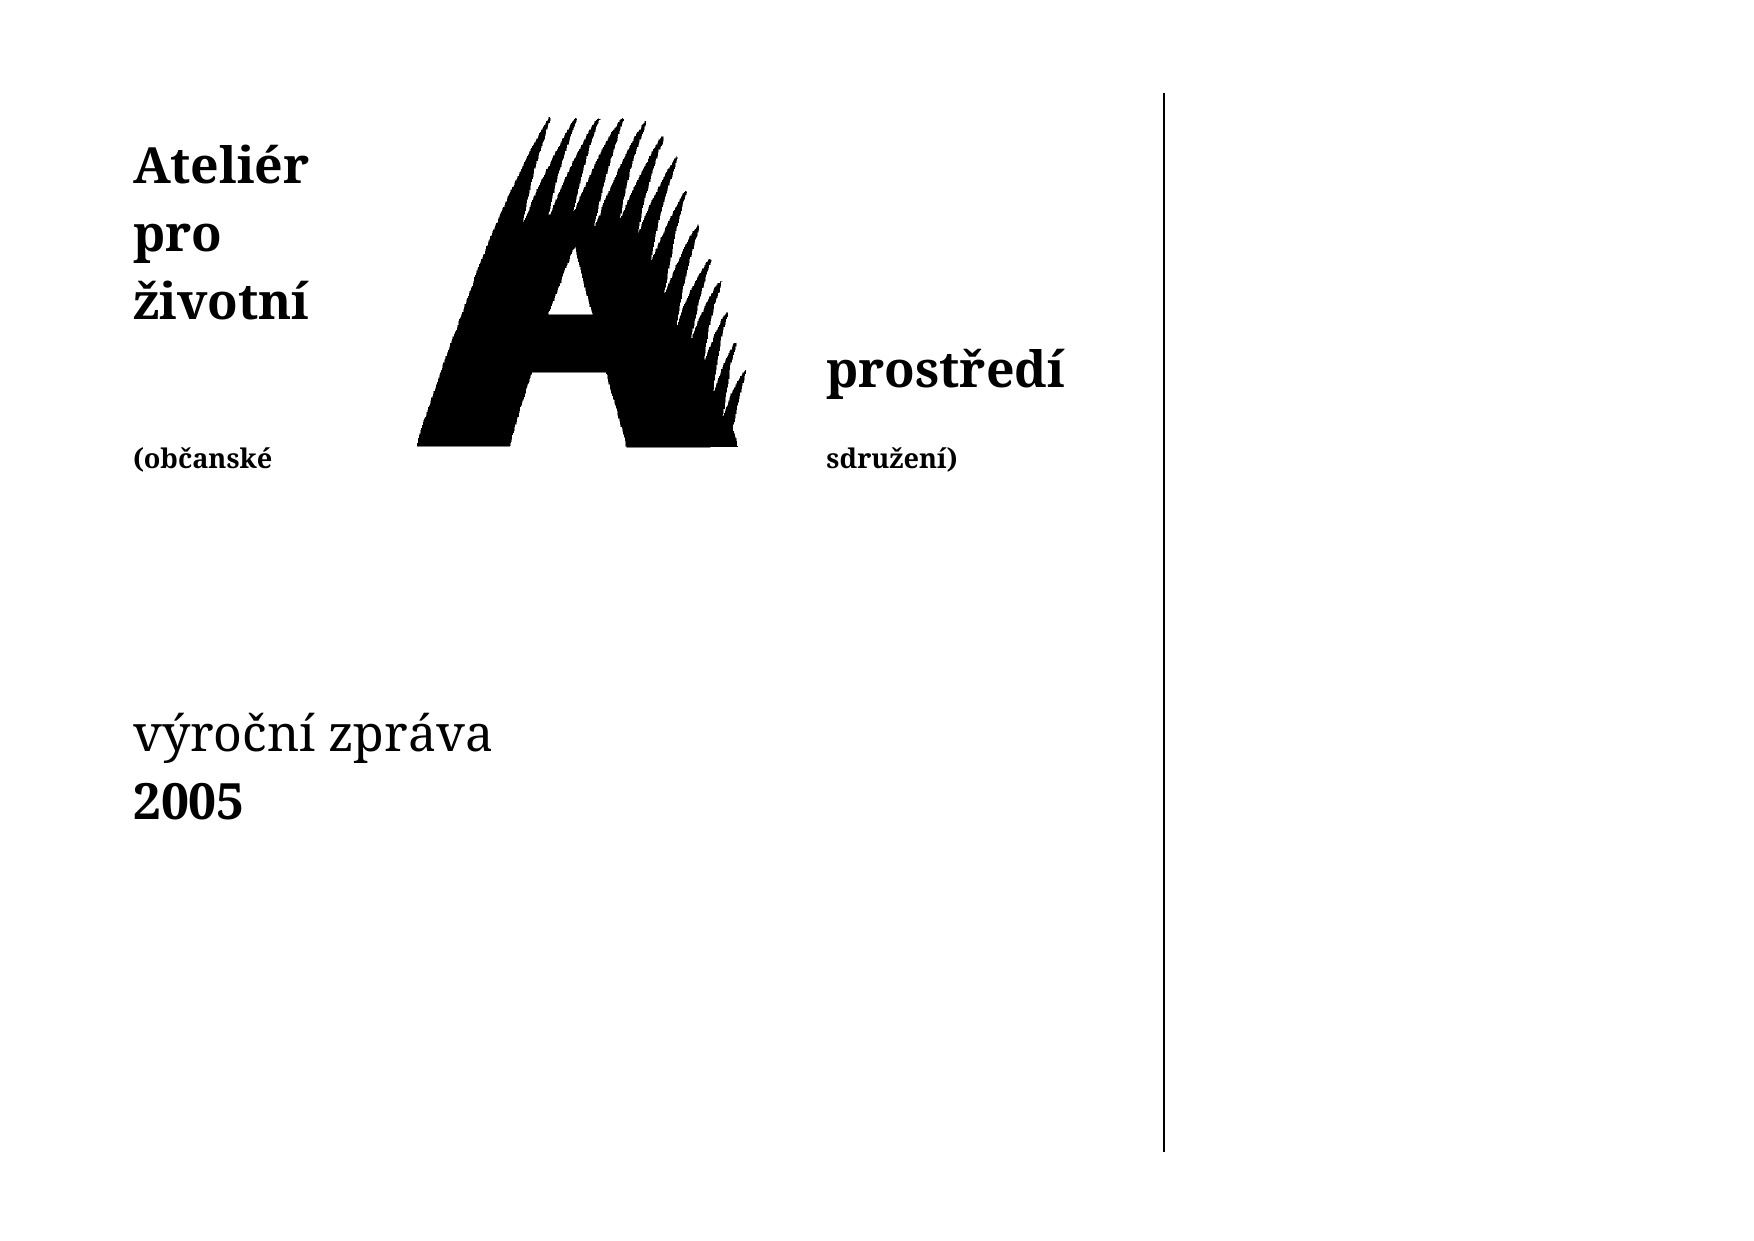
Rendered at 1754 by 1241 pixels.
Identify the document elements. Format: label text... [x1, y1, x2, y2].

title [373, 266, 402, 334]
text (občanské [74, 439, 371, 476]
text výroční zpráva [74, 697, 1104, 766]
title [777, 198, 806, 266]
title životní [74, 266, 371, 334]
title [807, 198, 1104, 266]
text [373, 439, 806, 476]
title [74, 334, 371, 402]
title [807, 130, 1104, 198]
title [777, 130, 806, 198]
title Ateliér [74, 130, 371, 198]
title [373, 198, 402, 266]
title [373, 334, 402, 402]
title prostředí [807, 334, 1104, 402]
title [777, 334, 806, 402]
title [373, 130, 402, 198]
text sdružení) [807, 439, 1104, 476]
title [807, 266, 1104, 334]
title pro [74, 198, 371, 266]
title [777, 266, 806, 334]
title 2005 [74, 766, 1104, 834]
